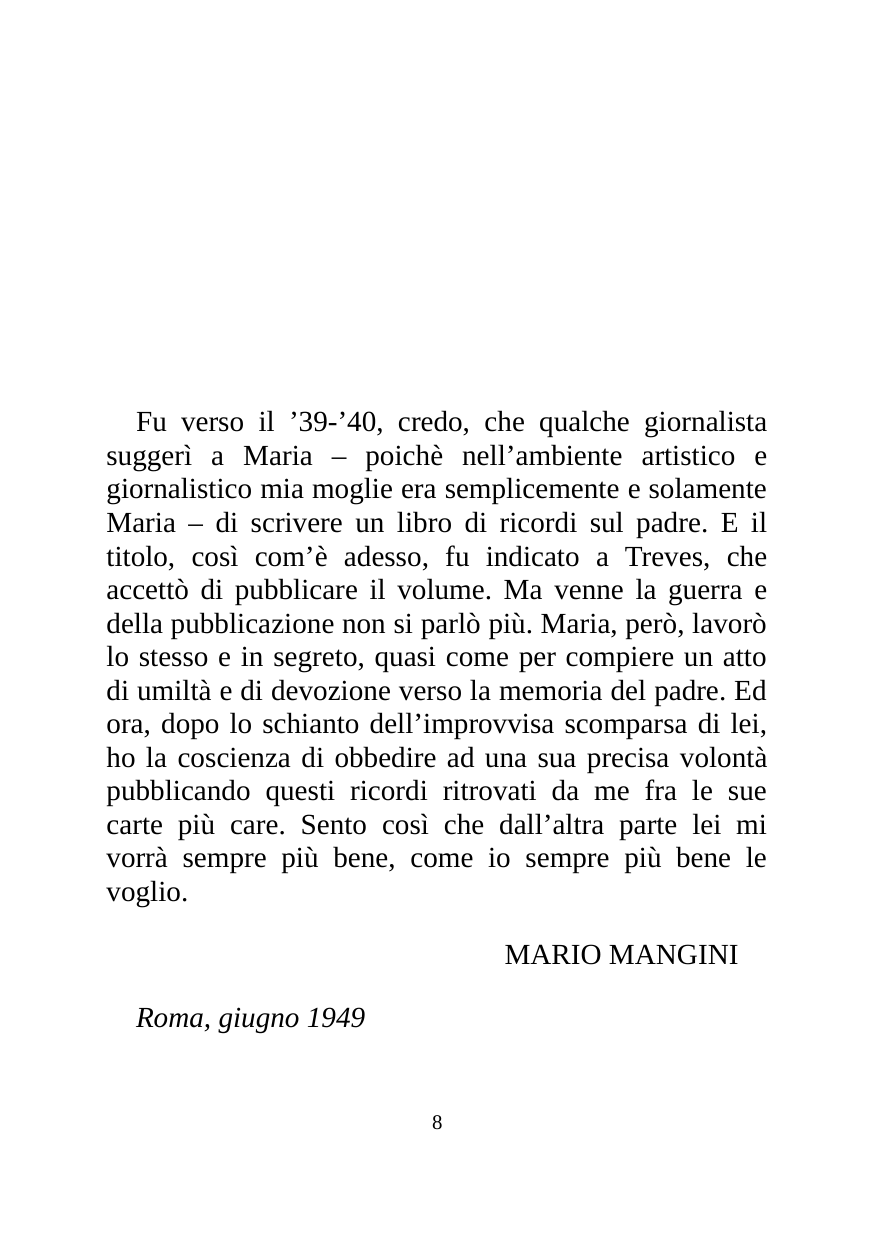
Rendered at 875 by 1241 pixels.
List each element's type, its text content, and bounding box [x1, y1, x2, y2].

subtitle PREFAZIONE [106, 283, 768, 322]
text Fu verso il ’39-’40, credo, che qualche giornalista suggerì a Maria – poichè nell’ambiente artistico e giornalistico mia moglie era semplicemente e solamente Maria – di scrivere un libro di ricordi sul padre. E il titolo, così com’è adesso, fu indicato a Treves, che accettò di pubblicare il volume. Ma venne la guerra e della pubblicazione non si parlò più. Maria, però, lavorò lo stesso e in segreto, quasi come per compiere un atto di umiltà e di devozione verso la memoria del padre. Ed ora, dopo lo schianto dell’improvvisa scomparsa di lei, ho la coscienza di obbedire ad una sua precisa volontà pubblicando questi ricordi ritrovati da me fra le sue carte più care. Sento così che dall’altra parte lei mi vorrà sempre più bene, come io sempre più bene le voglio. [106, 404, 768, 908]
text Roma, giugno 1949 [106, 1000, 768, 1034]
text MARIO MANGINI [106, 937, 738, 971]
